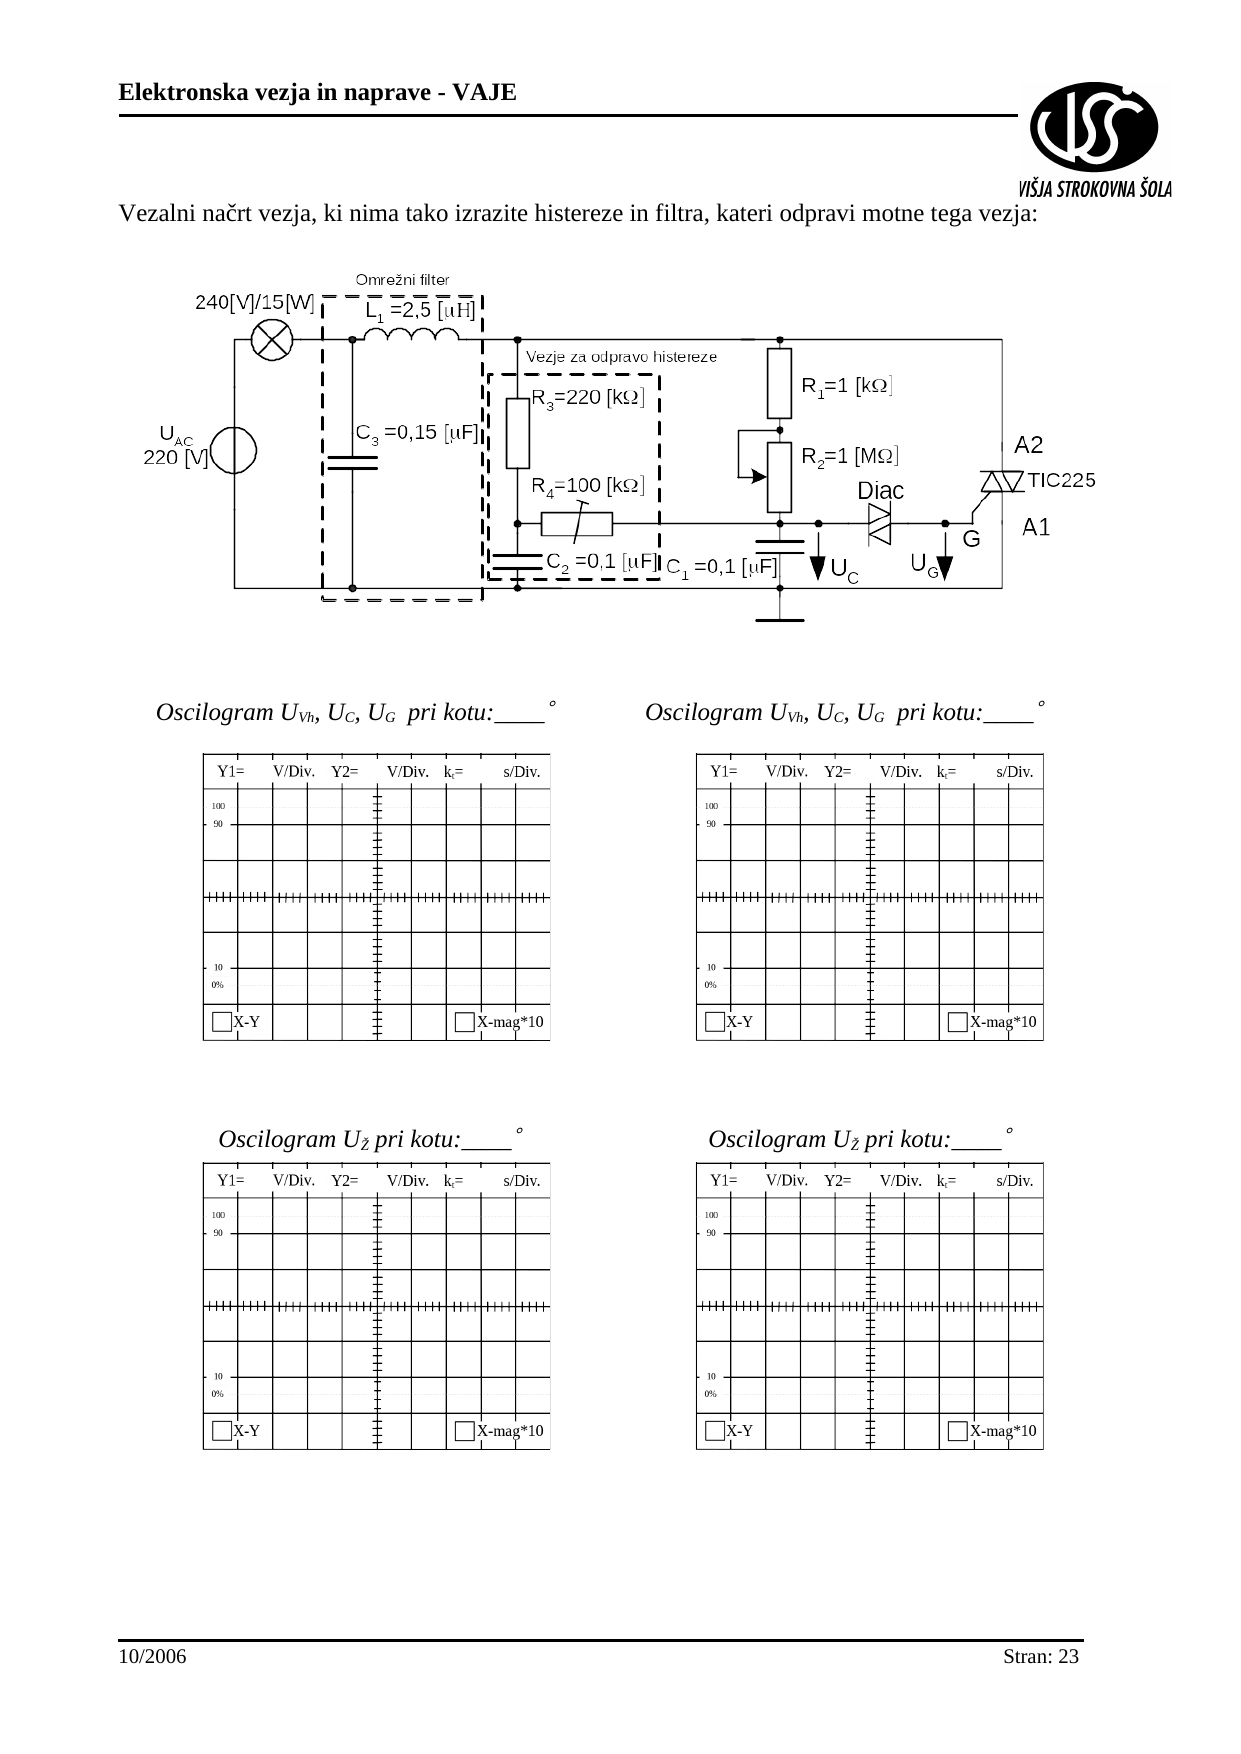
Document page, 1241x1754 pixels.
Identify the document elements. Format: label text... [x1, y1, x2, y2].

text Oscilogram UŽ pri kotu:____ Oscilogram UŽ pri kotu:____ [118, 1124, 1122, 1153]
text Oscilogram UVh, UC, UG pri kotu:____ Oscilogram UVh, UC, UG pri kotu:____ [118, 697, 1122, 725]
text Vezalni načrt vezja, ki nima tako izrazite histereze in filtra, kateri odpravi motne tega vezja: [118, 163, 1122, 227]
picture [1019, 82, 1172, 197]
